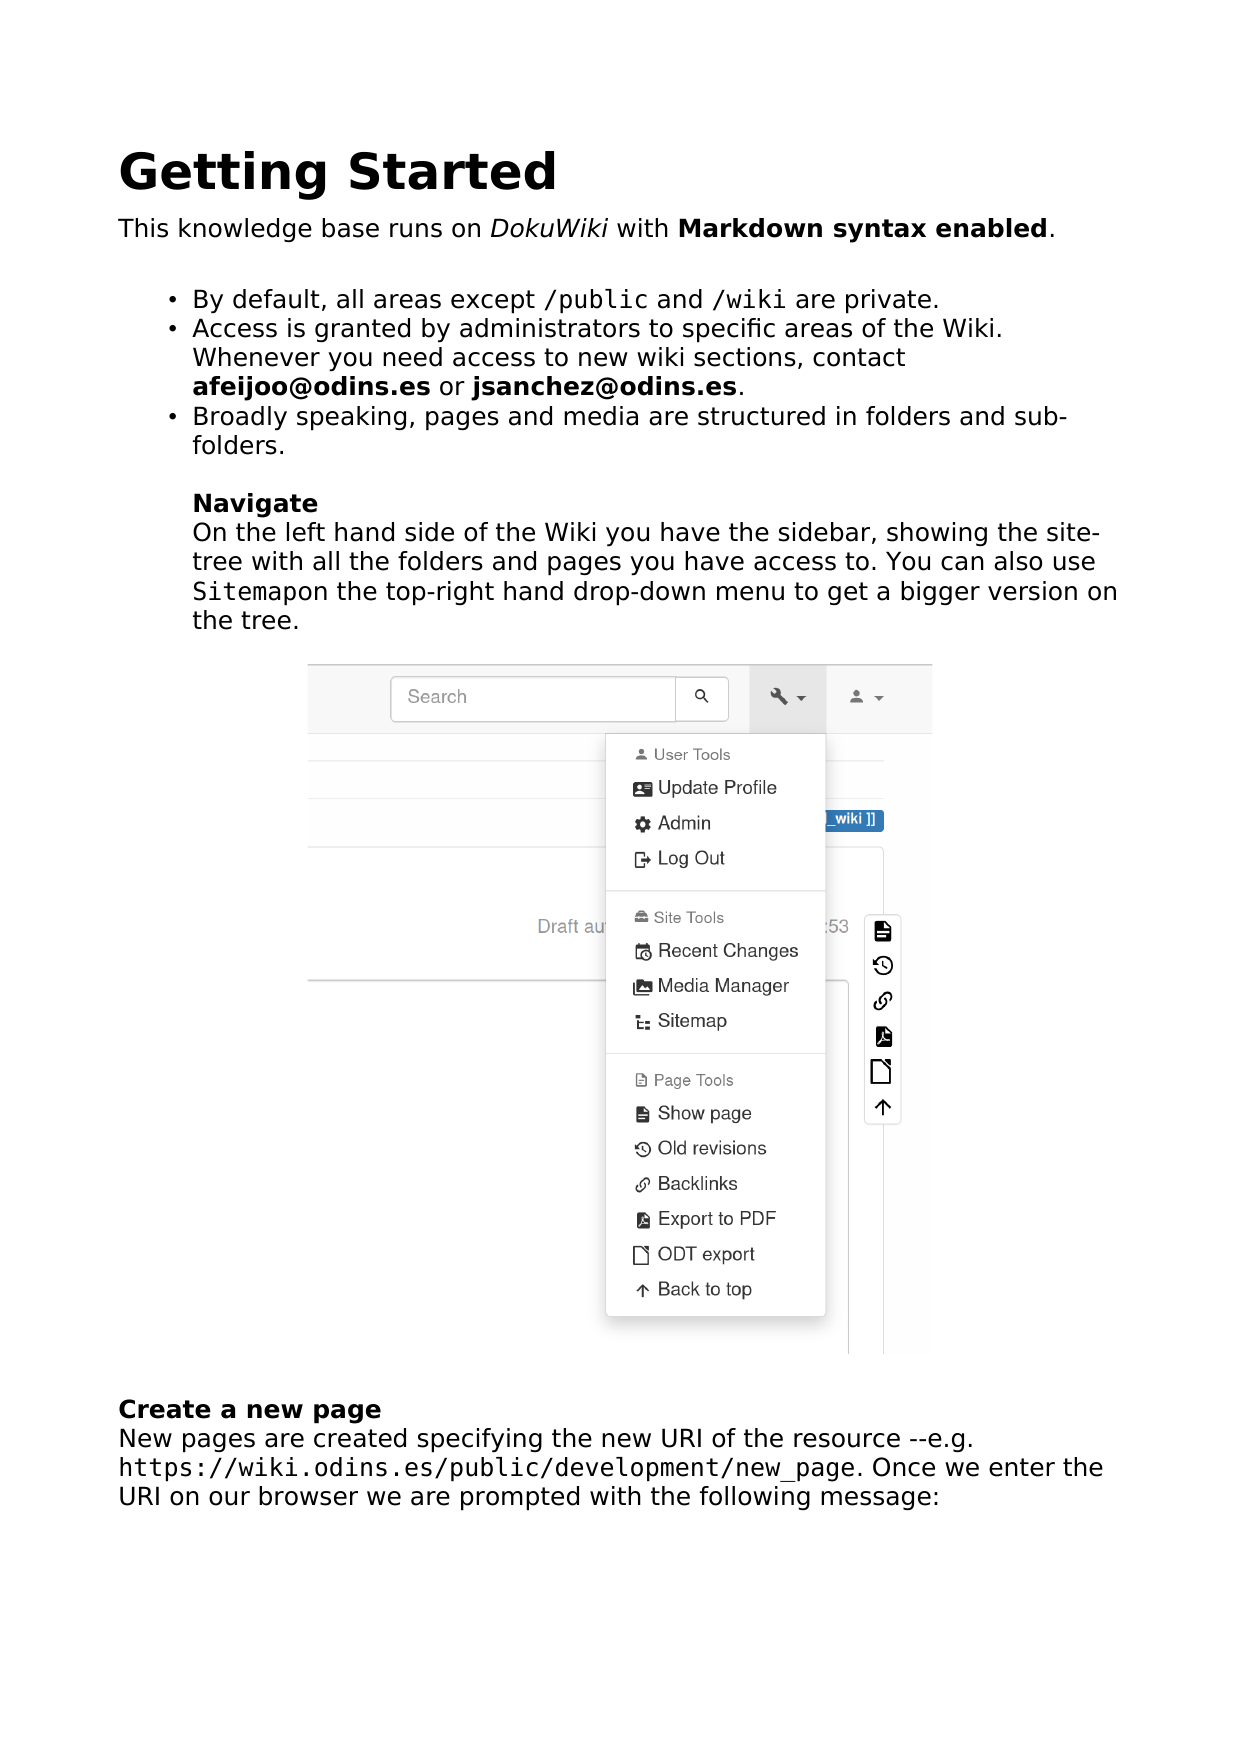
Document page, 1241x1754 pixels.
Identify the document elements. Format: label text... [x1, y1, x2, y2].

list Broadly speaking, pages and media are structured in folders and sub-folders. Navigate On the left hand side of the Wiki you have the sidebar, showing the site-tree with all the folders and pages you have access to. You can also use Sitemapon the top-right hand drop-down menu to get a bigger version on the tree. [177, 402, 1122, 635]
list By default, all areas except /public and /wiki are private. [177, 285, 1122, 314]
picture [307, 664, 933, 1354]
list Access is granted by administrators to specific areas of the Wiki. Whenever you need access to new wiki sections, contact afeijoo@odins.es or jsanchez@odins.es. [177, 314, 1122, 402]
text Create a new page New pages are created specifying the new URI of the resource --e.g. https://wiki.odins.es/public/development/new_page. Once we enter the URI on our browser we are prompted with the following message: [118, 1395, 1122, 1511]
text This knowledge base runs on DokuWiki with Markdown syntax enabled. [118, 214, 1122, 243]
subtitle Getting Started [118, 143, 1122, 201]
